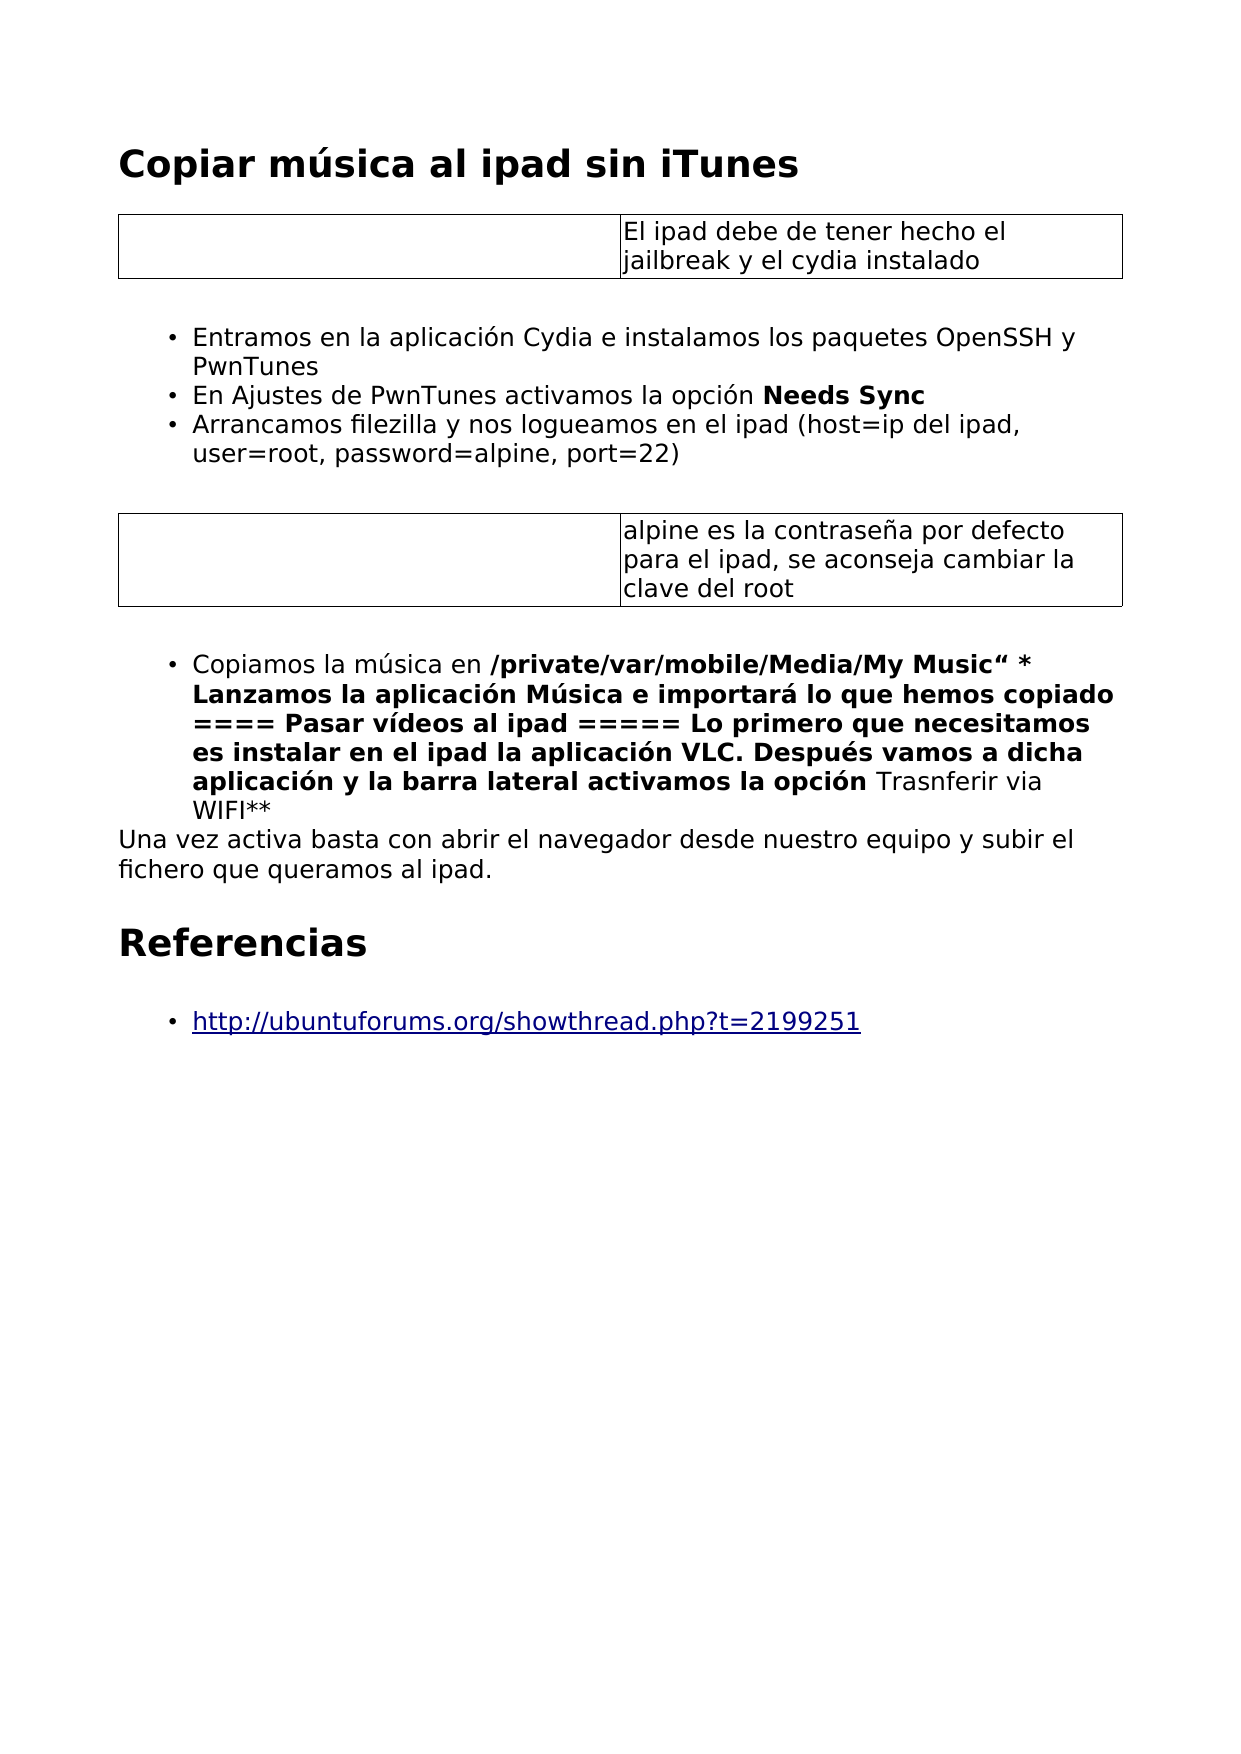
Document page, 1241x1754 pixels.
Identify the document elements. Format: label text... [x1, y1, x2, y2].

table_header El ipad debe de tener hecho el jailbreak y el cydia instalado [621, 215, 1122, 278]
subtitle Referencias [118, 921, 1122, 965]
table_header [119, 215, 620, 278]
subtitle Copiar música al ipad sin iTunes [118, 143, 1122, 187]
text Una vez activa basta con abrir el navegador desde nuestro equipo y subir el fichero que queramos al ipad. [118, 826, 1122, 884]
table_header [119, 514, 620, 606]
list http://ubuntuforums.org/showthread.php?t=2199251 [177, 1007, 1122, 1036]
table_header alpine es la contraseña por defecto para el ipad, se aconseja cambiar la clave del root [621, 514, 1122, 606]
list Entramos en la aplicación Cydia e instalamos los paquetes OpenSSH y PwnTunes [177, 323, 1122, 381]
list Arrancamos filezilla y nos logueamos en el ipad (host=ip del ipad, user=root, password=alpine, port=22) [177, 410, 1122, 468]
list Copiamos la música en /private/var/mobile/Media/My Music“ * Lanzamos la aplicación Música e importará lo que hemos copiado ==== Pasar vídeos al ipad ===== Lo primero que necesitamos es instalar en el ipad la aplicación VLC. Después vamos a dicha aplicación y la barra lateral activamos la opción Trasnferir via WIFI** [177, 651, 1122, 826]
list En Ajustes de PwnTunes activamos la opción Needs Sync [177, 381, 1122, 410]
